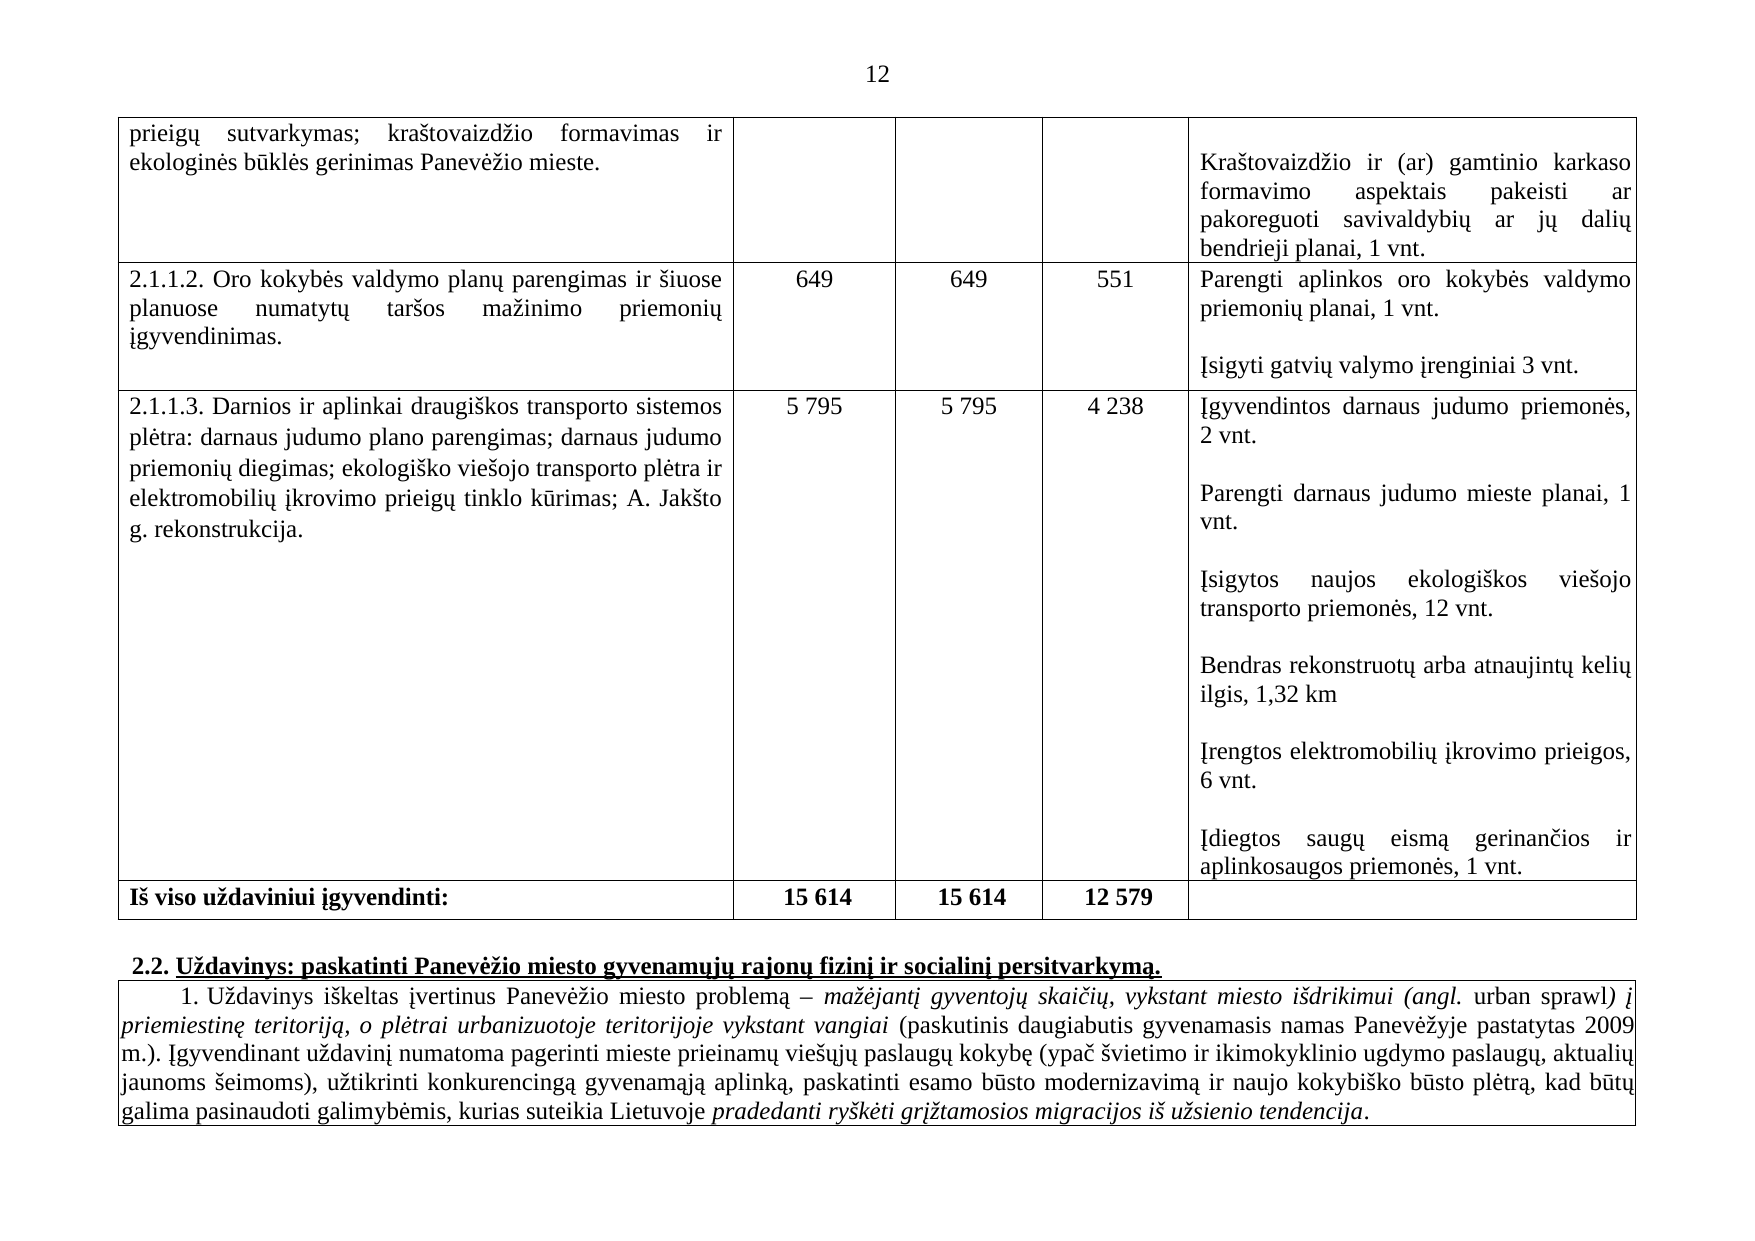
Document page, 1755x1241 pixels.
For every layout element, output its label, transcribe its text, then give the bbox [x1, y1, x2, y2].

table_cell prieigų sutvarkymas; kraštovaizdžio formavimas ir ekologinės būklės gerinimas Panevėžio mieste. [119, 118, 733, 262]
table_cell [734, 118, 895, 262]
subtitle 2.2. Uždavinys: paskatinti Panevėžio miesto gyvenamųjų rajonų fizinį ir socialinį persitvarkymą. [132, 951, 1636, 980]
table_cell [1189, 881, 1636, 919]
table_cell 2.1.1.3. Darnios ir aplinkai draugiškos transporto sistemos plėtra: darnaus judumo plano parengimas; darnaus judumo priemonių diegimas; ekologiško viešojo transporto plėtra ir elektromobilių įkrovimo prieigų tinklo kūrimas; A. Jakšto g. rekonstrukcija. [119, 391, 733, 880]
table_cell 649 [896, 263, 1042, 389]
table_cell 12 579 [1043, 881, 1188, 919]
table_cell 15 614 [734, 881, 895, 919]
table_cell 15 614 [896, 881, 1042, 919]
table_cell 5 795 [734, 391, 895, 880]
table_cell 649 [734, 263, 895, 389]
table_cell Iš viso uždaviniui įgyvendinti: [119, 881, 733, 919]
table_cell Kraštovaizdžio ir (ar) gamtinio karkaso formavimo aspektais pakeisti ar pakoreguoti savivaldybių ar jų dalių bendrieji planai, 1 vnt. [1189, 118, 1636, 262]
table_cell [1043, 118, 1188, 262]
table_cell 4 238 [1043, 391, 1188, 880]
table_cell Įgyvendintos darnaus judumo priemonės, 2 vnt. Parengti darnaus judumo mieste planai, 1 vnt. Įsigytos naujos ekologiškos viešojo transporto priemonės, 12 vnt. Bendras rekonstruotų arba atnaujintų kelių ilgis, 1,32 km Įrengtos elektromobilių įkrovimo prieigos, 6 vnt. Įdiegtos saugų eismą gerinančios ir aplinkosaugos priemonės, 1 vnt. [1189, 391, 1636, 880]
table_cell [896, 118, 1042, 262]
text 1. Uždavinys iškeltas įvertinus Panevėžio miesto problemą – mažėjantį gyventojų skaičių, vykstant miesto išdrikimui (angl. urban sprawl) į priemiestinę teritoriją, o plėtrai urbanizuotoje teritorijoje vykstant vangiai (paskutinis daugiabutis gyvenamasis namas Panevėžyje pastatytas 2009 m.). Įgyvendinant uždavinį numatoma pagerinti mieste prieinamų viešųjų paslaugų kokybę (ypač švietimo ir ikimokyklinio ugdymo paslaugų, aktualių jaunoms šeimoms), užtikrinti konkurencingą gyvenamąją aplinką, paskatinti esamo būsto modernizavimą ir naujo kokybiško būsto plėtrą, kad būtų galima pasinaudoti galimybėmis, kurias suteikia Lietuvoje pradedanti ryškėti grįžtamosios migracijos iš užsienio tendencija. [119, 981, 1635, 1125]
table_cell 2.1.1.2. Oro kokybės valdymo planų parengimas ir šiuose planuose numatytų taršos mažinimo priemonių įgyvendinimas. [119, 263, 733, 389]
table_cell 551 [1043, 263, 1188, 389]
table_cell 5 795 [896, 391, 1042, 880]
table_cell Parengti aplinkos oro kokybės valdymo priemonių planai, 1 vnt. Įsigyti gatvių valymo įrenginiai 3 vnt. [1189, 263, 1636, 389]
